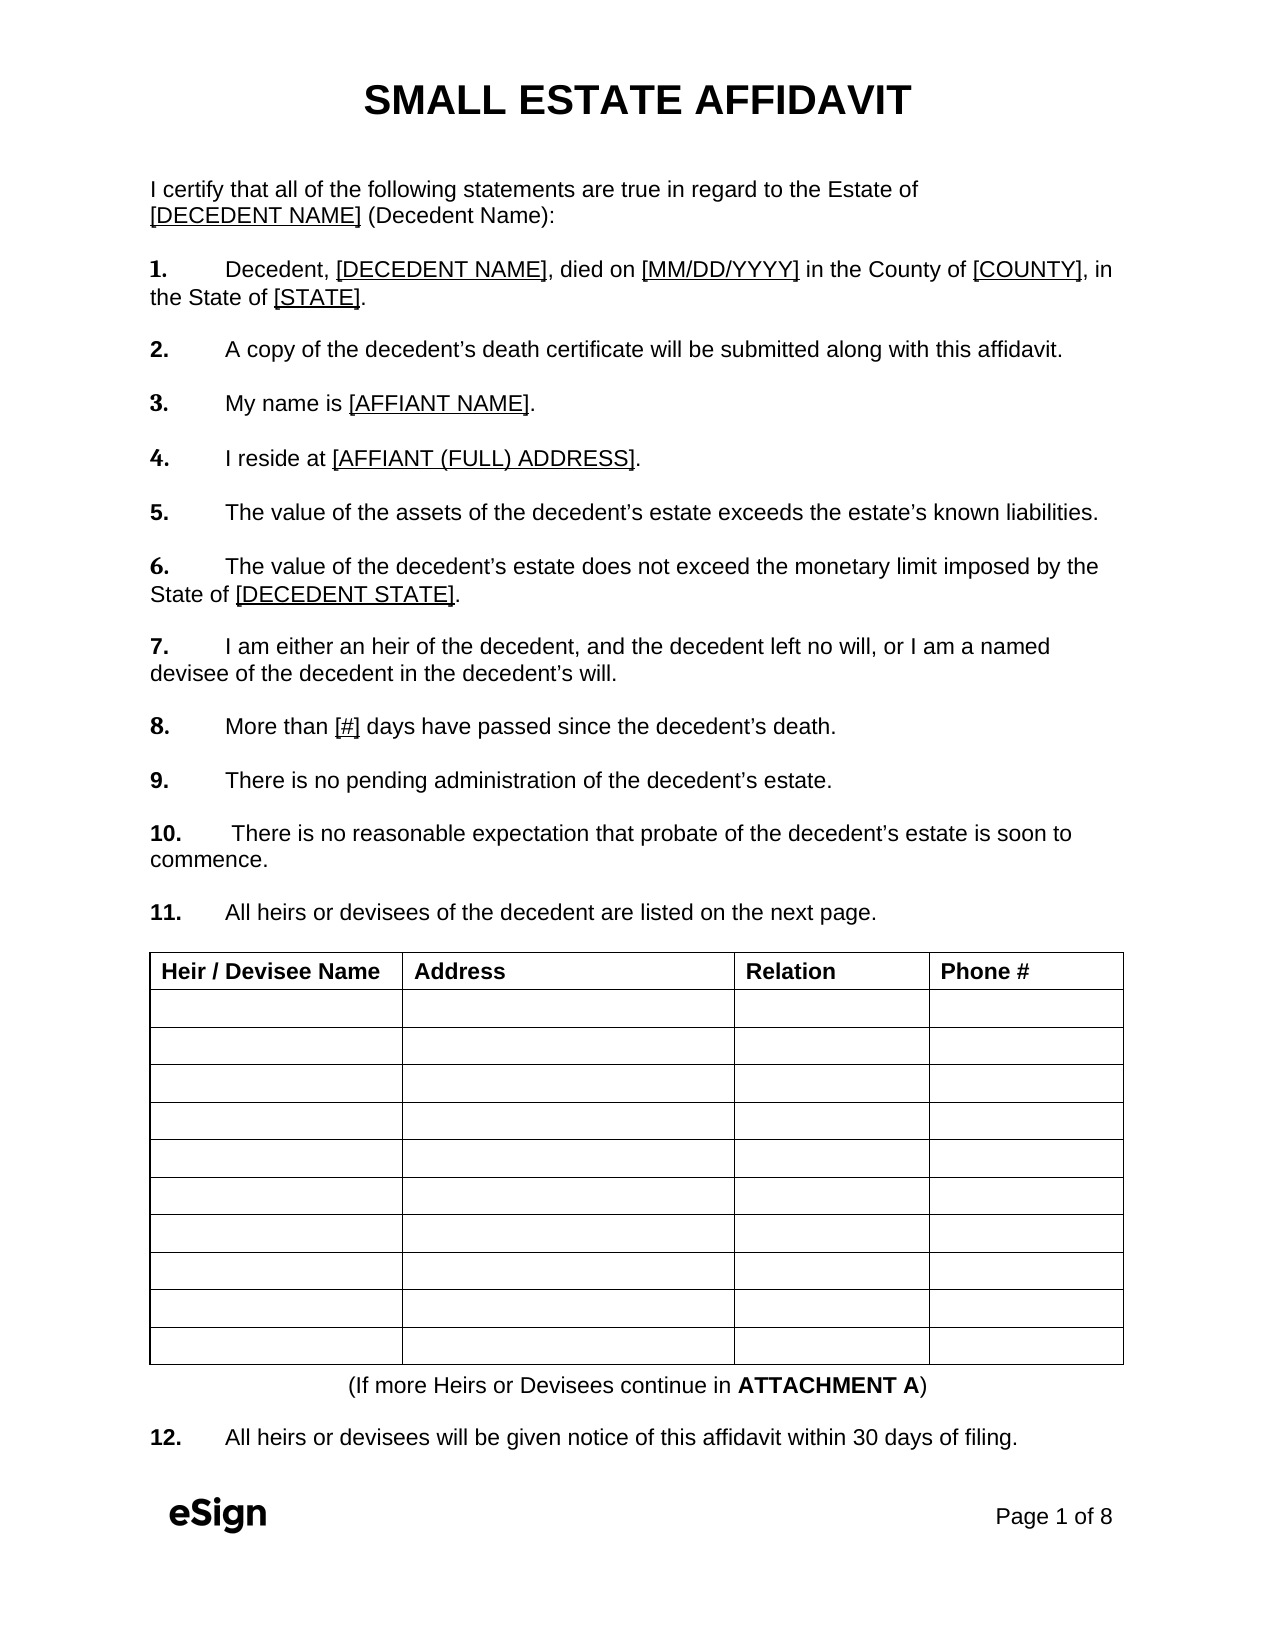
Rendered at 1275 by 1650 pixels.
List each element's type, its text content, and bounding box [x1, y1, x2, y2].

table_cell [735, 1065, 929, 1102]
subtitle [DECEDENT NAME] (Decedent Name): [150, 202, 1125, 228]
table_cell [403, 1028, 734, 1064]
list All heirs or devisees of the decedent are listed on the next page. [150, 899, 1125, 926]
table_cell [735, 1253, 929, 1289]
list My name is [AFFIANT NAME]. [150, 389, 1125, 418]
list More than [#] days have passed since the decedent’s death. [150, 712, 1125, 741]
table_cell [930, 1065, 1123, 1102]
list The value of the decedent’s estate does not exceed the monetary limit imposed by the State of [DECEDENT STATE]. [150, 552, 1125, 607]
table_header Relation [735, 953, 929, 989]
table_cell [403, 1215, 734, 1252]
table_cell [735, 1328, 929, 1364]
table_cell [403, 1065, 734, 1102]
subtitle SMALL ESTATE AFFIDAVIT [150, 75, 1125, 123]
table_cell [151, 1290, 402, 1327]
table_cell [151, 1103, 402, 1139]
table_cell [735, 1290, 929, 1327]
table_cell [930, 1140, 1123, 1177]
list All heirs or devisees will be given notice of this affidavit within 30 days of filing. [150, 1424, 1125, 1451]
table_cell [735, 1140, 929, 1177]
list I am either an heir of the decedent, and the decedent left no will, or I am a named devisee of the decedent in the decedent’s will. [150, 633, 1125, 686]
table_cell [735, 1178, 929, 1214]
table_cell [930, 1215, 1123, 1252]
table_cell [403, 1103, 734, 1139]
list I reside at [AFFIANT (FULL) ADDRESS]. [150, 444, 1125, 473]
table_cell [151, 1253, 402, 1289]
table_cell [930, 1028, 1123, 1064]
table_cell [403, 1290, 734, 1327]
table_cell [930, 1328, 1123, 1364]
table_header Address [403, 953, 734, 989]
table_cell [403, 1140, 734, 1177]
table_header Heir / Devisee Name [151, 953, 402, 989]
table_cell [930, 1290, 1123, 1327]
list The value of the assets of the decedent’s estate exceeds the estate’s known liabilities. [150, 499, 1125, 525]
table_cell [151, 1140, 402, 1177]
table_cell [403, 990, 734, 1027]
table_cell [151, 1065, 402, 1102]
table_cell [735, 1028, 929, 1064]
subtitle I certify that all of the following statements are true in regard to the Estate of [150, 176, 1125, 202]
list A copy of the decedent’s death certificate will be submitted along with this affidavit. [150, 336, 1125, 362]
table_cell [151, 990, 402, 1027]
table_cell [930, 1178, 1123, 1214]
table_cell [930, 990, 1123, 1027]
list Decedent, [DECEDENT NAME], died on [MM/DD/YYYY] in the County of [COUNTY], in the State of [STATE]. [150, 255, 1125, 310]
table_cell [151, 1178, 402, 1214]
table_cell [151, 1328, 402, 1364]
table_cell [735, 1103, 929, 1139]
list There is no pending administration of the decedent’s estate. [150, 767, 1125, 794]
table_cell [403, 1178, 734, 1214]
table_cell [403, 1328, 734, 1364]
list There is no reasonable expectation that probate of the decedent’s estate is soon to commence. [150, 820, 1125, 873]
table_cell [151, 1215, 402, 1252]
text (If more Heirs or Devisees continue in ATTACHMENT A) [150, 1372, 1125, 1398]
table_cell [403, 1253, 734, 1289]
table_cell [735, 990, 929, 1027]
table_cell [930, 1253, 1123, 1289]
table_cell [151, 1028, 402, 1064]
table_cell [735, 1215, 929, 1252]
table_cell [930, 1103, 1123, 1139]
table_header Phone # [930, 953, 1123, 989]
